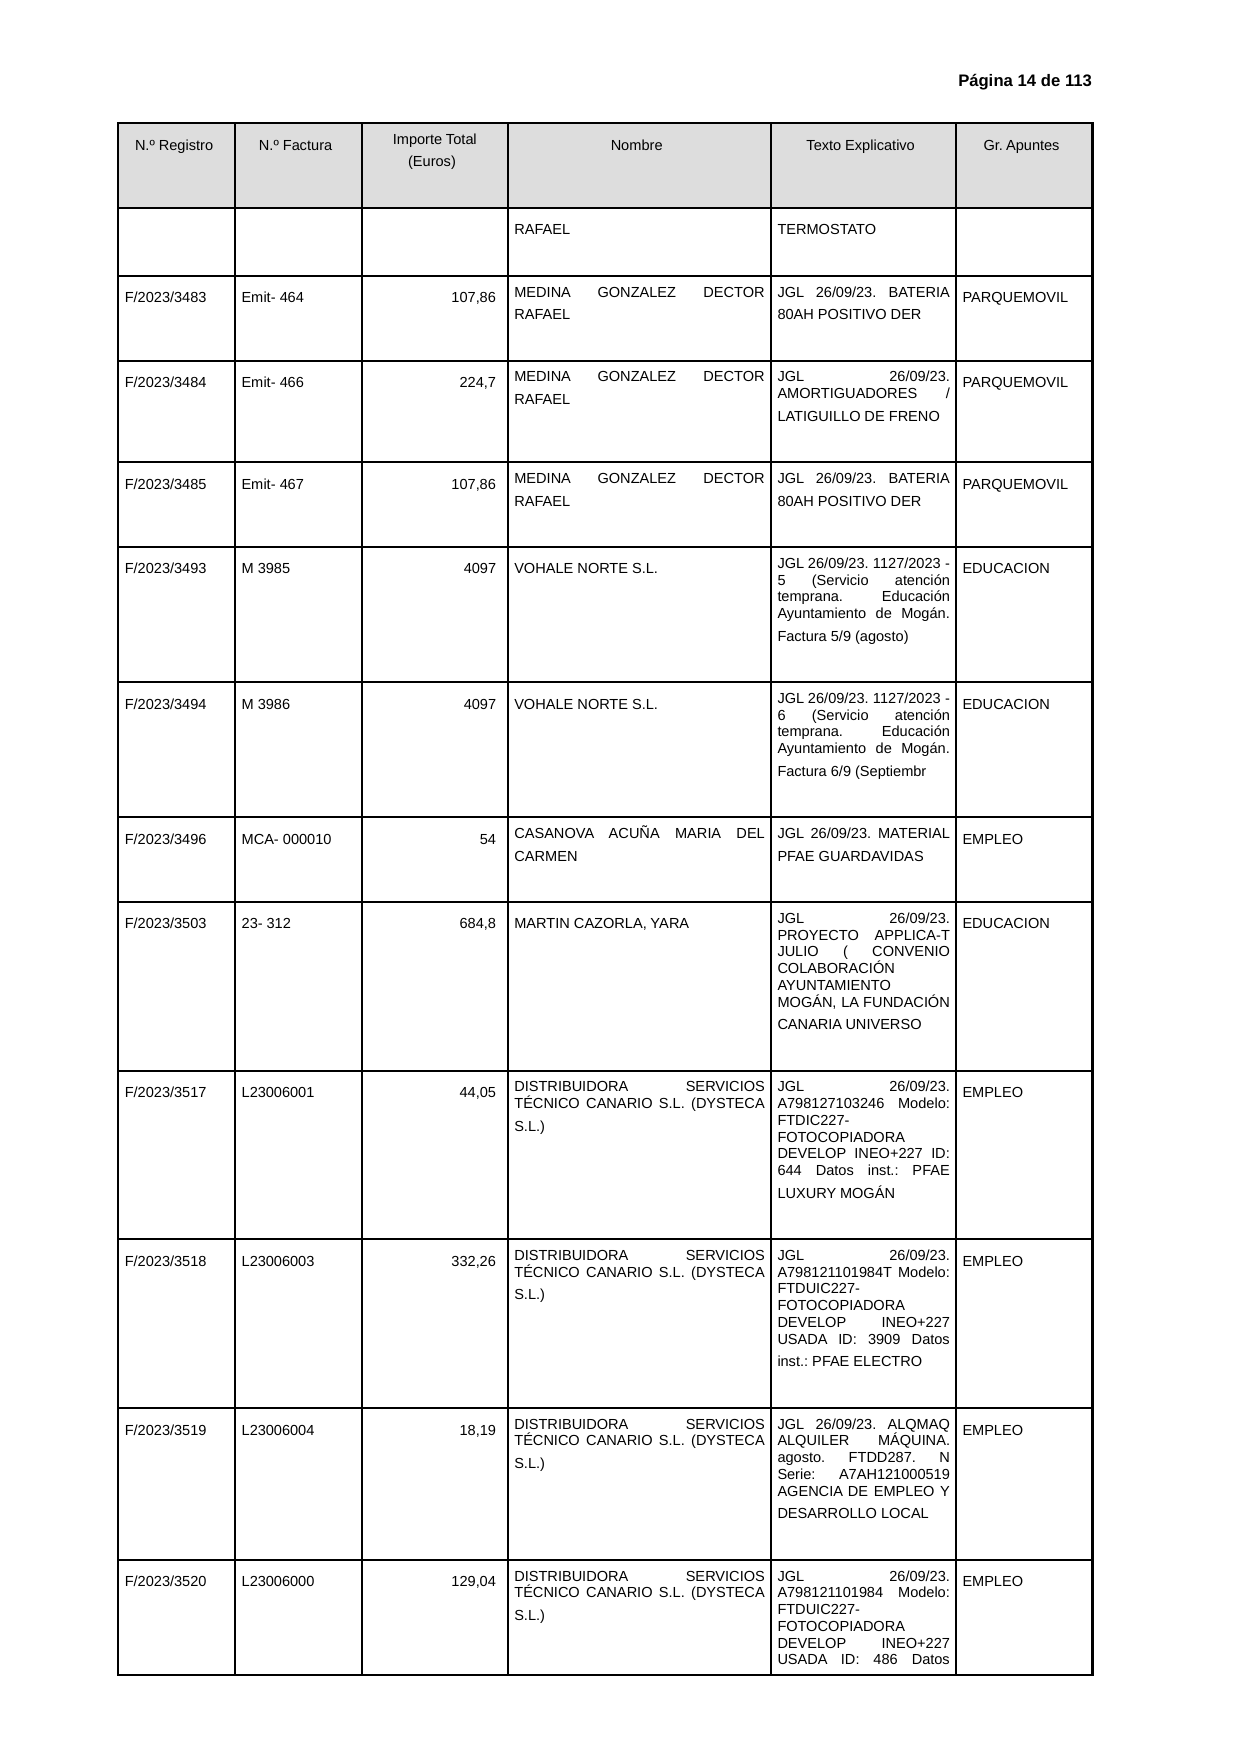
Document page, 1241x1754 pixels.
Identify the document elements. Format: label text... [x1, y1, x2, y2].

table_cell TERMOSTATO [772, 209, 955, 275]
table_cell F/2023/3485 [119, 463, 234, 546]
table_cell F/2023/3493 [119, 548, 234, 681]
table_cell F/2023/3517 [119, 1072, 234, 1238]
table_cell JGL 26/09/23. MATERIAL PFAE GUARDAVIDAS [772, 818, 955, 901]
table_cell JGL 26/09/23. AMORTIGUADORES / LATIGUILLO DE FRENO [772, 362, 955, 461]
table_cell DISTRIBUIDORA SERVICIOS TÉCNICO CANARIO S.L. (DYSTECA S.L.) [509, 1561, 770, 1674]
table_cell JGL 26/09/23. BATERIA 80AH POSITIVO DER [772, 277, 955, 360]
table_cell 129,04 [363, 1561, 507, 1674]
table_cell Emit- 464 [236, 277, 361, 360]
table_cell EMPLEO [957, 818, 1091, 901]
table_cell EDUCACION [957, 548, 1091, 681]
table_cell F/2023/3518 [119, 1240, 234, 1407]
table_cell F/2023/3484 [119, 362, 234, 461]
table_cell MEDINA GONZALEZ DECTOR RAFAEL [509, 277, 770, 360]
table_cell [236, 209, 361, 275]
table_cell JGL 26/09/23. 1127/2023 - 5 (Servicio atención temprana. Educación Ayuntamiento de Mogán. Factura 5/9 (agosto) [772, 548, 955, 681]
table_header Importe Total (Euros) [363, 124, 507, 207]
table_cell EDUCACION [957, 683, 1091, 816]
table_cell M 3986 [236, 683, 361, 816]
table_cell MCA- 000010 [236, 818, 361, 901]
table_cell [957, 209, 1091, 275]
table_cell 4097 [363, 548, 507, 681]
table_cell JGL 26/09/23. PROYECTO APPLICA-T JULIO ( CONVENIO COLABORACIÓN AYUNTAMIENTO MOGÁN, LA FUNDACIÓN CANARIA UNIVERSO [772, 903, 955, 1070]
table_cell F/2023/3519 [119, 1409, 234, 1559]
table_cell JGL 26/09/23. A798127103246 Modelo: FTDIC227-FOTOCOPIADORA DEVELOP INEO+227 ID: 644 Datos inst.: PFAE LUXURY MOGÁN [772, 1072, 955, 1238]
table_cell MARTIN CAZORLA, YARA [509, 903, 770, 1070]
table_cell 18,19 [363, 1409, 507, 1559]
table_cell DISTRIBUIDORA SERVICIOS TÉCNICO CANARIO S.L. (DYSTECA S.L.) [509, 1072, 770, 1238]
table_cell EMPLEO [957, 1409, 1091, 1559]
table_cell L23006004 [236, 1409, 361, 1559]
table_cell JGL 26/09/23. BATERIA 80AH POSITIVO DER [772, 463, 955, 546]
table_cell JGL 26/09/23. ALQMAQ ALQUILER MÁQUINA. agosto. FTDD287. N Serie: A7AH121000519 AGENCIA DE EMPLEO Y DESARROLLO LOCAL [772, 1409, 955, 1559]
table_cell 4097 [363, 683, 507, 816]
table_cell 332,26 [363, 1240, 507, 1407]
table_header Texto Explicativo [772, 124, 955, 207]
table_cell Emit- 467 [236, 463, 361, 546]
table_cell RAFAEL [509, 209, 770, 275]
table_cell 54 [363, 818, 507, 901]
table_cell JGL 26/09/23. A798121101984T Modelo: FTDUIC227-FOTOCOPIADORA DEVELOP INEO+227 USADA ID: 3909 Datos inst.: PFAE ELECTRO [772, 1240, 955, 1407]
table_cell VOHALE NORTE S.L. [509, 548, 770, 681]
table_cell 107,86 [363, 463, 507, 546]
table_cell F/2023/3520 [119, 1561, 234, 1674]
table_cell Emit- 466 [236, 362, 361, 461]
table_cell JGL 26/09/23. 1127/2023 - 6 (Servicio atención temprana. Educación Ayuntamiento de Mogán. Factura 6/9 (Septiembr [772, 683, 955, 816]
table_cell F/2023/3483 [119, 277, 234, 360]
table_cell EMPLEO [957, 1072, 1091, 1238]
table_cell 684,8 [363, 903, 507, 1070]
table_cell 23- 312 [236, 903, 361, 1070]
table_cell L23006003 [236, 1240, 361, 1407]
table_cell EDUCACION [957, 903, 1091, 1070]
table_cell F/2023/3503 [119, 903, 234, 1070]
table_cell DISTRIBUIDORA SERVICIOS TÉCNICO CANARIO S.L. (DYSTECA S.L.) [509, 1240, 770, 1407]
table_header Nombre [509, 124, 770, 207]
table_cell [119, 209, 234, 275]
table_cell [363, 209, 507, 275]
table_cell EMPLEO [957, 1240, 1091, 1407]
table_header Gr. Apuntes [957, 124, 1091, 207]
table_cell DISTRIBUIDORA SERVICIOS TÉCNICO CANARIO S.L. (DYSTECA S.L.) [509, 1409, 770, 1559]
table_cell L23006001 [236, 1072, 361, 1238]
table_cell L23006000 [236, 1561, 361, 1674]
table_cell PARQUEMOVIL [957, 463, 1091, 546]
table_cell F/2023/3496 [119, 818, 234, 901]
table_cell EMPLEO [957, 1561, 1091, 1674]
table_cell MEDINA GONZALEZ DECTOR RAFAEL [509, 463, 770, 546]
table_cell F/2023/3494 [119, 683, 234, 816]
table_cell MEDINA GONZALEZ DECTOR RAFAEL [509, 362, 770, 461]
table_cell PARQUEMOVIL [957, 277, 1091, 360]
table_header N.º Registro [119, 124, 234, 207]
table_cell 44,05 [363, 1072, 507, 1238]
table_cell 107,86 [363, 277, 507, 360]
table_cell VOHALE NORTE S.L. [509, 683, 770, 816]
table_cell 224,7 [363, 362, 507, 461]
table_cell CASANOVA ACUÑA MARIA DEL CARMEN [509, 818, 770, 901]
table_cell M 3985 [236, 548, 361, 681]
table_cell PARQUEMOVIL [957, 362, 1091, 461]
table_cell JGL 26/09/23. A798121101984 Modelo: FTDUIC227-FOTOCOPIADORA DEVELOP INEO+227 USADA ID: 486 Datos [772, 1561, 955, 1674]
table_header N.º Factura [236, 124, 361, 207]
